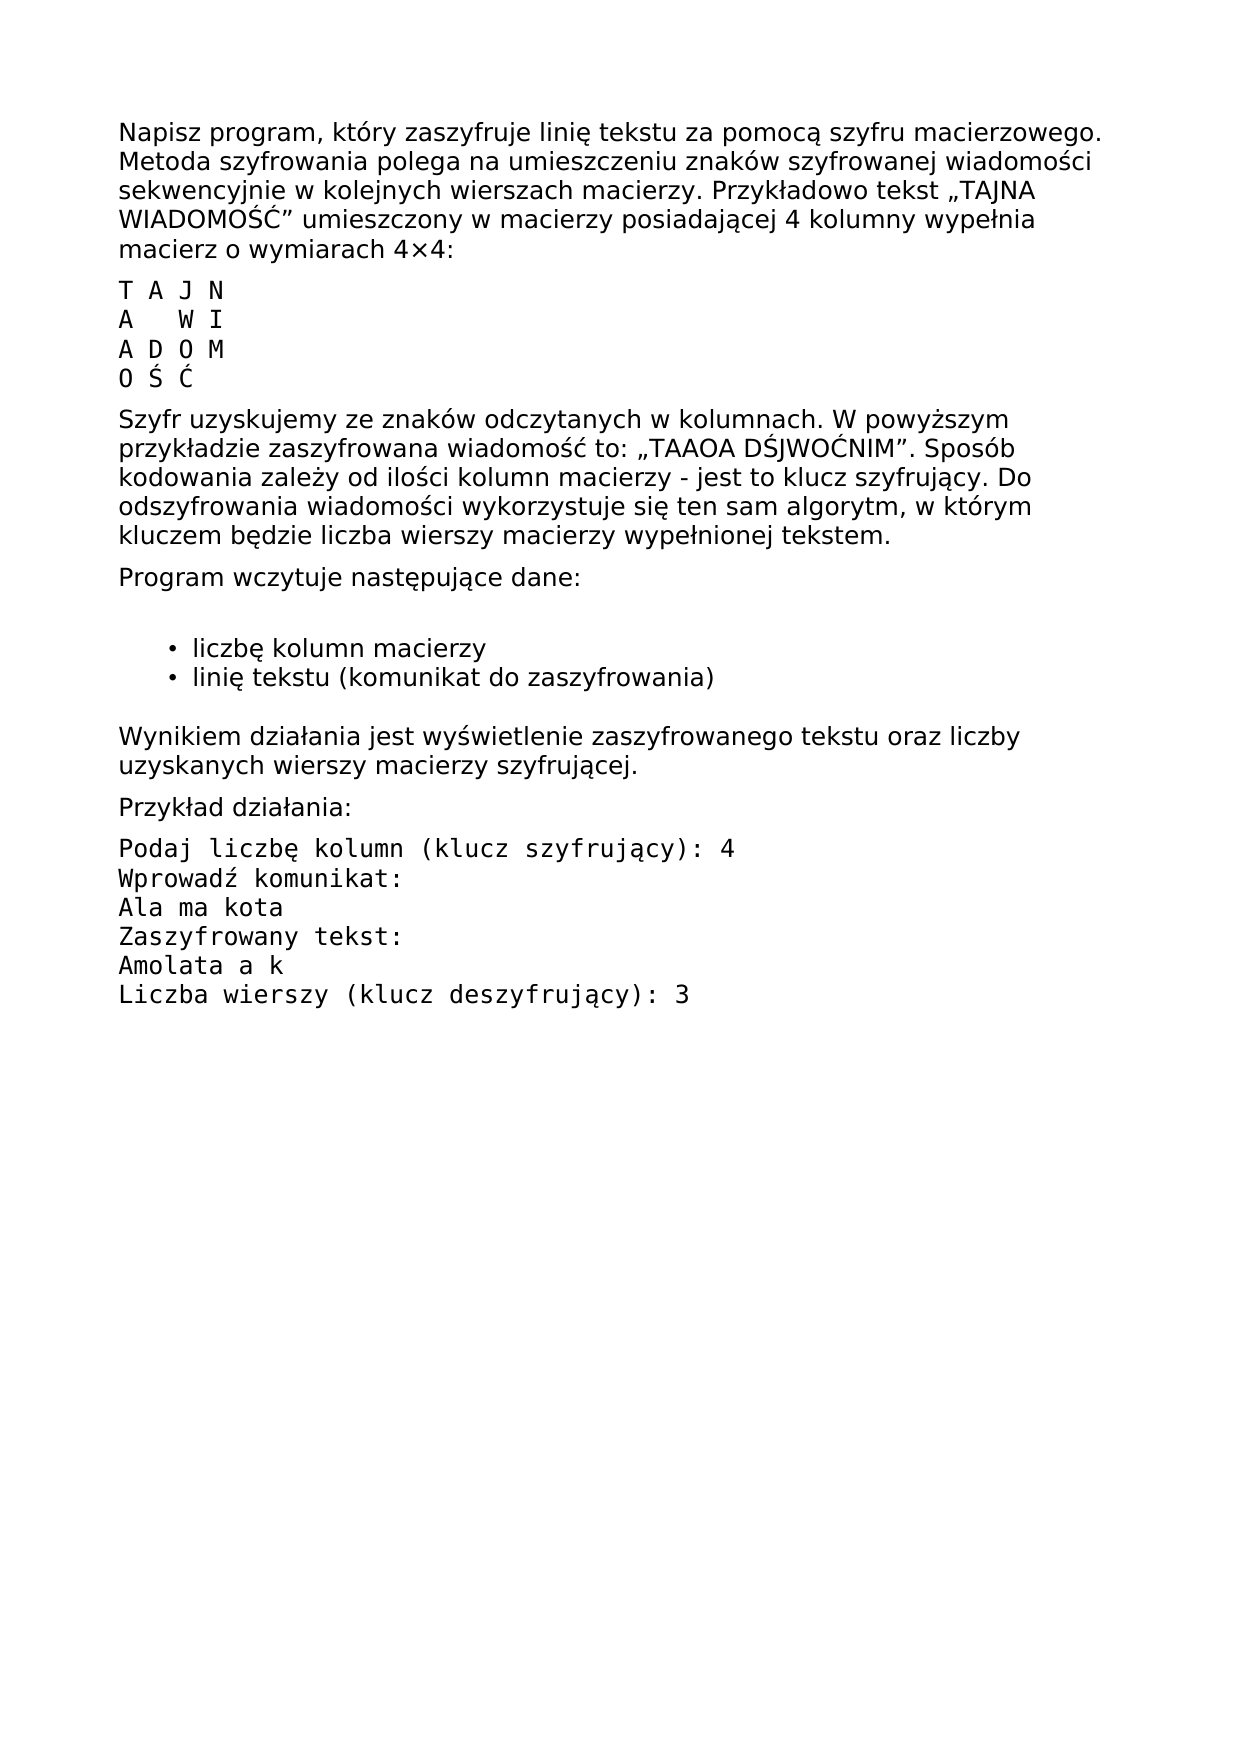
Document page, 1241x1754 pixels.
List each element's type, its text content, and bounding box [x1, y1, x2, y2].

text Podaj liczbę kolumn (klucz szyfrujący): 4 Wprowadź komunikat: Ala ma kota Zaszyfrowany tekst: Amolata a k Liczba wierszy (klucz deszyfrujący): 3 [118, 835, 1122, 1010]
text Wynikiem działania jest wyświetlenie zaszyfrowanego tekstu oraz liczby uzyskanych wierszy macierzy szyfrującej. [118, 722, 1122, 781]
text Program wczytuje następujące dane: [118, 563, 1122, 592]
text Przykład działania: [118, 793, 1122, 822]
text T A J N A W I A D O M O Ś Ć [118, 276, 1122, 393]
list linię tekstu (komunikat do zaszyfrowania) [177, 663, 1122, 693]
text Napisz program, który zaszyfruje linię tekstu za pomocą szyfru macierzowego. Metoda szyfrowania polega na umieszczeniu znaków szyfrowanej wiadomości sekwencyjnie w kolejnych wierszach macierzy. Przykładowo tekst „TAJNA WIADOMOŚĆ” umieszczony w macierzy posiadającej 4 kolumny wypełnia macierz o wymiarach 4×4: [118, 118, 1122, 264]
list liczbę kolumn macierzy [177, 634, 1122, 663]
text Szyfr uzyskujemy ze znaków odczytanych w kolumnach. W powyższym przykładzie zaszyfrowana wiadomość to: „TAAOA DŚJWOĆNIM”. Sposób kodowania zależy od ilości kolumn macierzy - jest to klucz szyfrujący. Do odszyfrowania wiadomości wykorzystuje się ten sam algorytm, w którym kluczem będzie liczba wierszy macierzy wypełnionej tekstem. [118, 405, 1122, 551]
